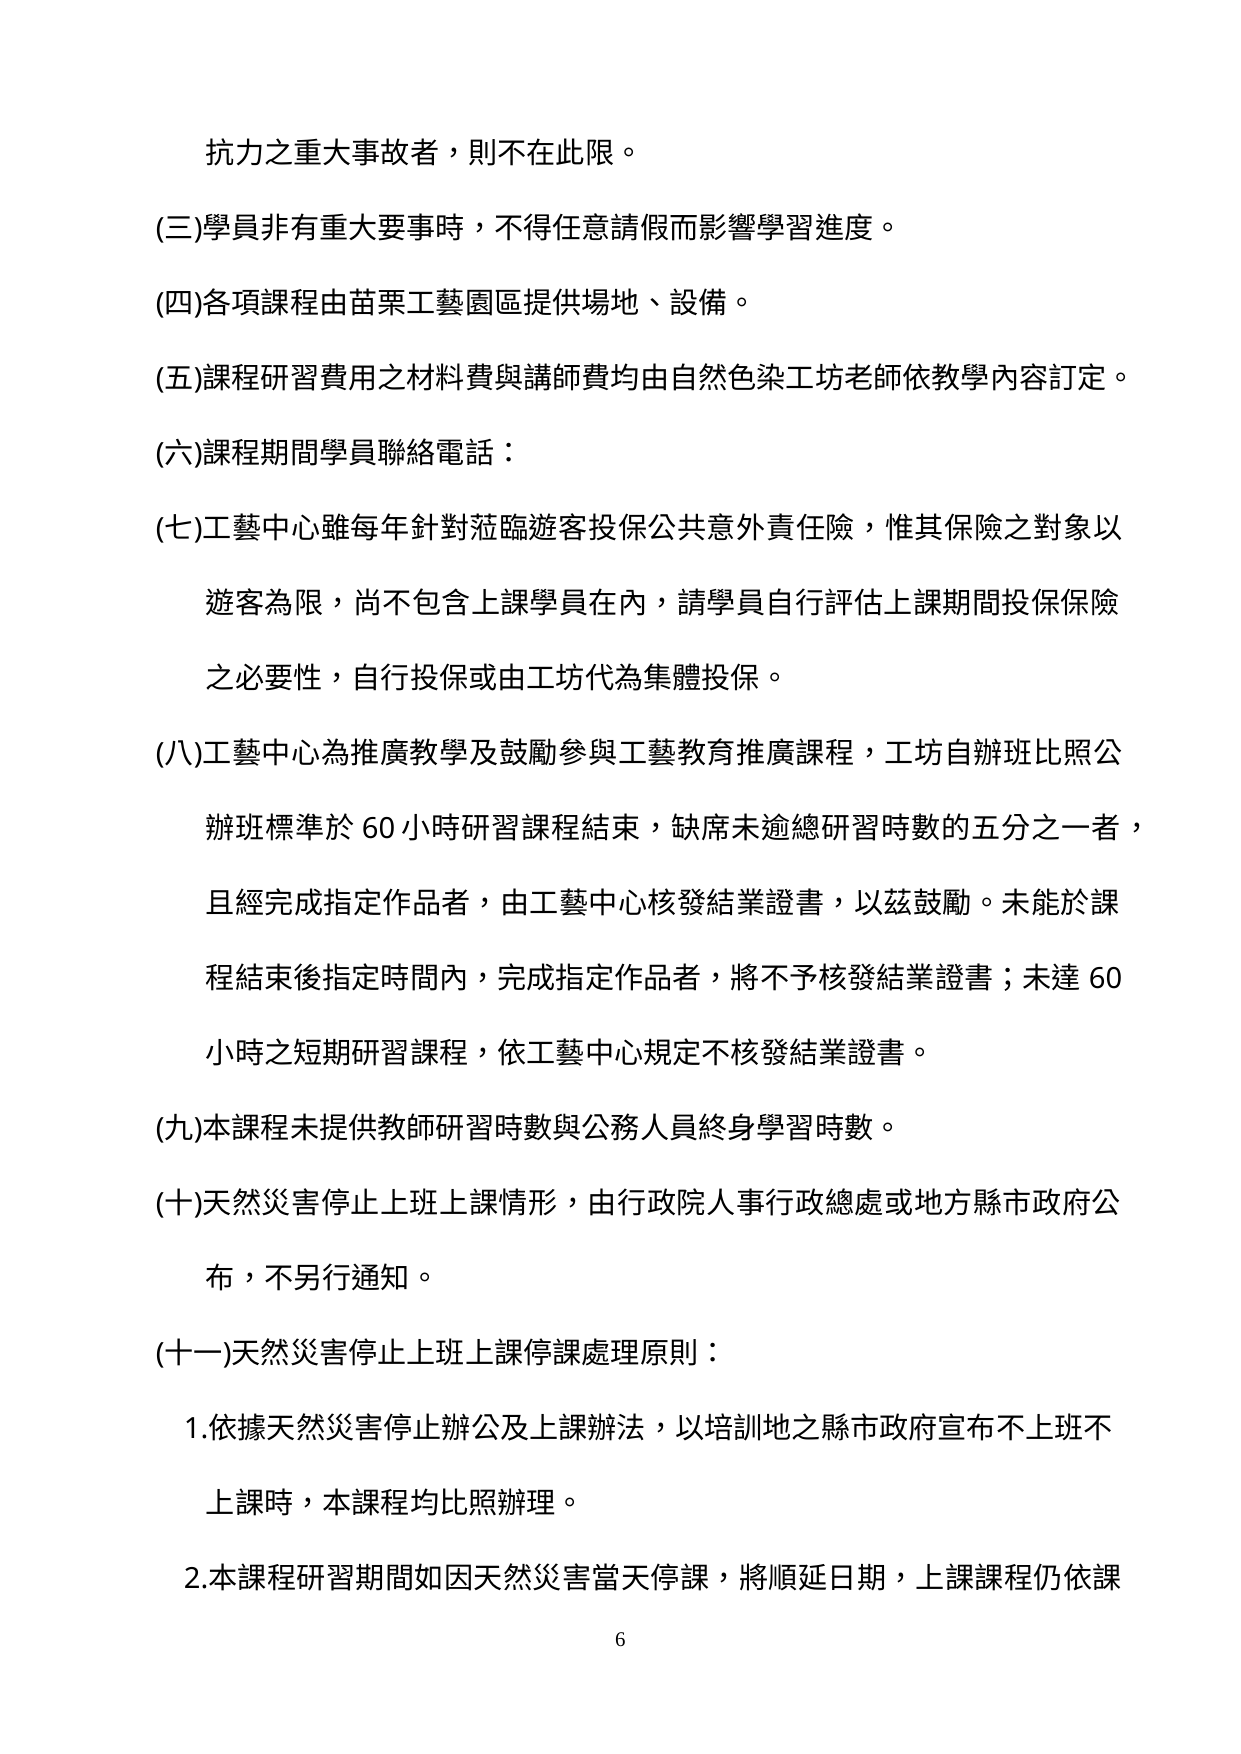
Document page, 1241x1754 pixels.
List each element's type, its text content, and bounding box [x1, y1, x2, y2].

list 天然災害停止上班上課情形，由行政院人事行政總處或地方縣市政府公布，不另行通知。 [156, 1163, 1122, 1313]
list 工藝中心雖每年針對蒞臨遊客投保公共意外責任險，惟其保險之對象以遊客為限，尚不包含上課學員在內，請學員自行評估上課期間投保保險之必要性，自行投保或由工坊代為集體投保。 [156, 488, 1122, 713]
list 學員非有重大要事時，不得任意請假而影響學習進度。 [156, 188, 1122, 263]
list 各項課程由苗栗工藝園區提供場地、設備。 [156, 263, 1122, 338]
list 上課時，本課程均比照辦理。 [184, 1463, 1122, 1538]
list 依據天然災害停止辦公及上課辦法，以培訓地之縣市政府宣布不上班不 [184, 1388, 1122, 1463]
list 課程期間學員聯絡電話： [156, 413, 1122, 488]
list 本課程未提供教師研習時數與公務人員終身學習時數。 [156, 1088, 1122, 1163]
list 天然災害停止上班上課停課處理原則： [156, 1313, 1122, 1388]
list 本課程研習期間如因天然災害當天停課，將順延日期，上課課程仍依課 [184, 1538, 1122, 1613]
list 工藝中心為推廣教學及鼓勵參與工藝教育推廣課程，工坊自辦班比照公辦班標準於60小時研習課程結束，缺席未逾總研習時數的五分之一者，且經完成指定作品者，由工藝中心核發結業證書，以茲鼓勵。未能於課程結束後指定時間內，完成指定作品者，將不予核發結業證書；未達60小時之短期研習課程，依工藝中心規定不核發結業證書。 [156, 713, 1122, 1088]
list 課程研習費用之材料費與講師費均由自然色染工坊老師依教學內容訂定。 [156, 338, 1122, 413]
list 既經完成報名繳費手續，及課程研習期中，無正當理由退出課程資格 者，已繳費用概不得要求退費，並不得轉讓或尋人替補等事情；若遇有不可抗力之重大事故者，則不在此限。 [156, 113, 1122, 188]
